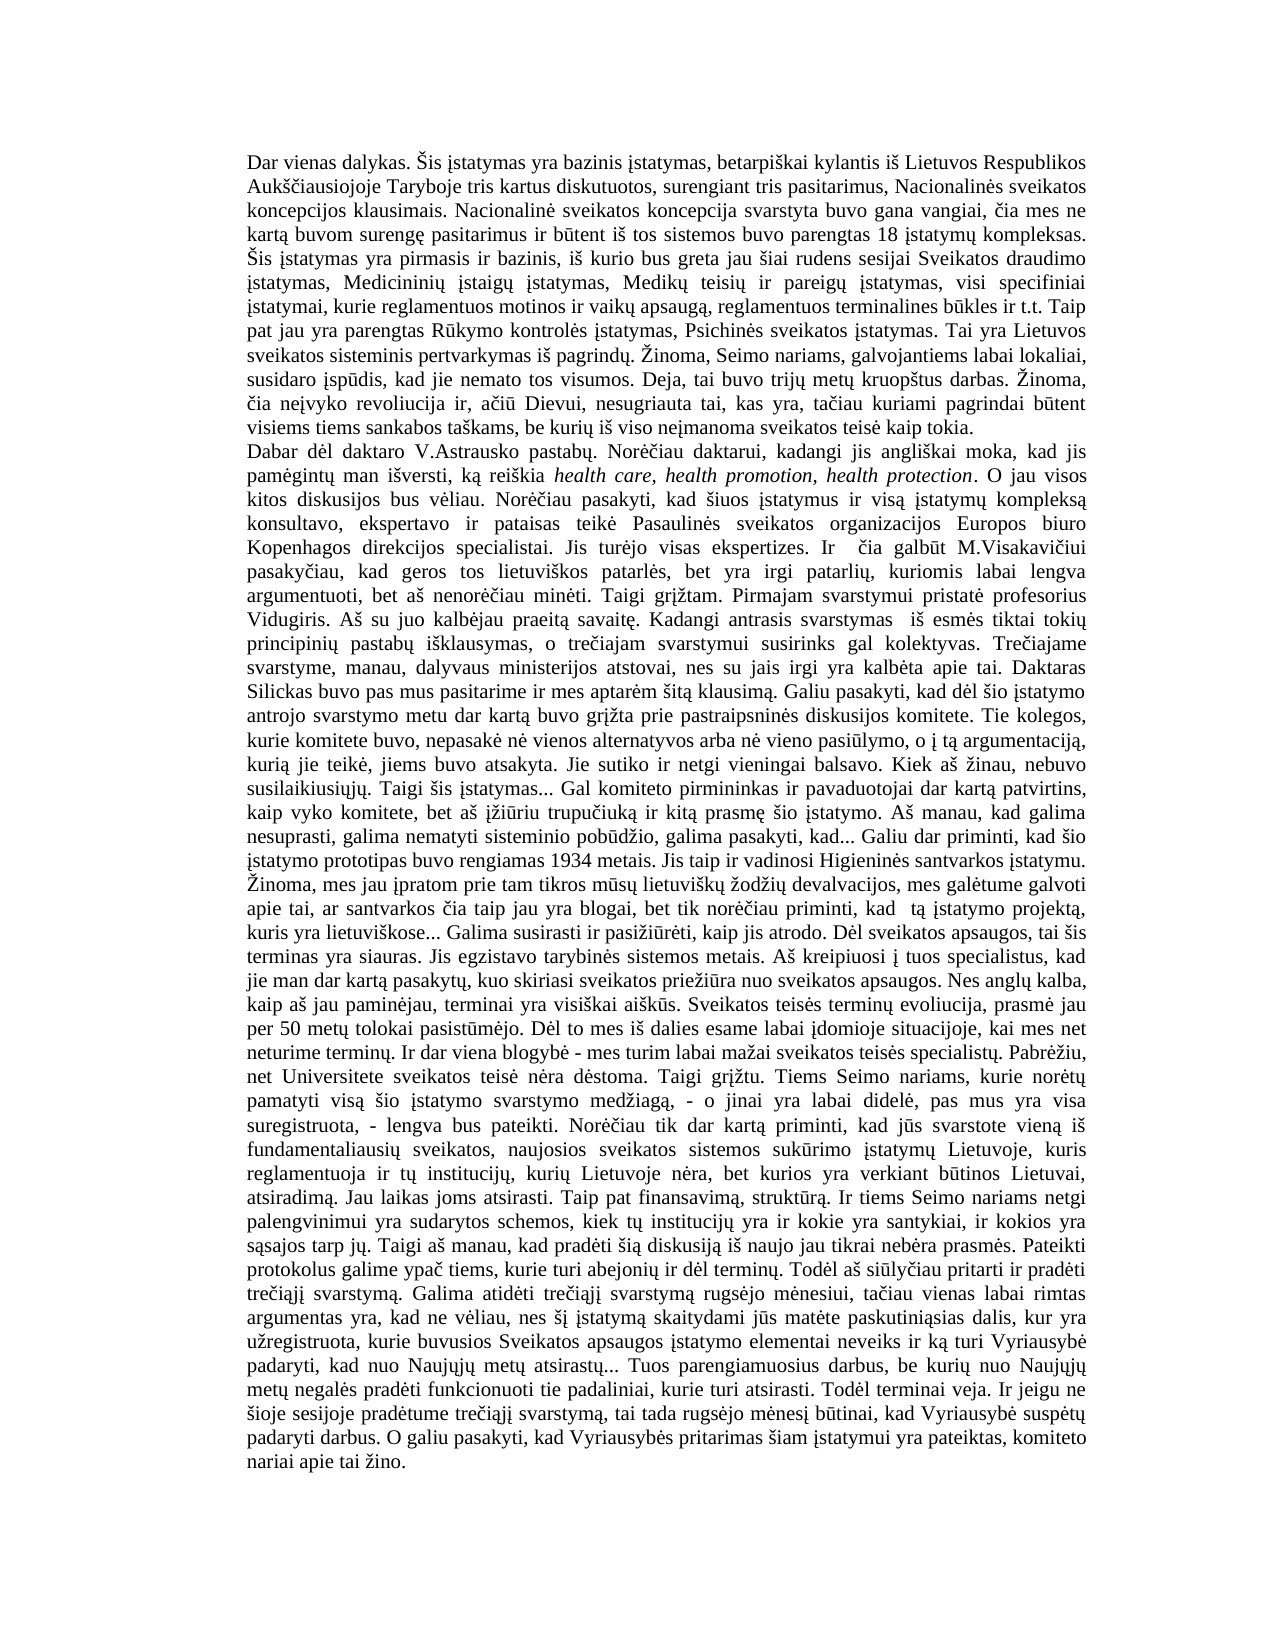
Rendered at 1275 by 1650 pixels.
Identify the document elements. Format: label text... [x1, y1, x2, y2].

text Dar vienas dalykas. Šis įstatymas yra bazinis įstatymas, betarpiškai kylantis iš Lietuvos Respublikos Aukščiausiojoje Taryboje tris kartus diskutuotos, surengiant tris pasitarimus, Nacionalinės sveikatos koncepcijos klausimais. Nacionalinė sveikatos koncepcija svarstyta buvo gana vangiai, čia mes ne kartą buvom surengę pasitarimus ir būtent iš tos sistemos buvo parengtas 18 įstatymų kompleksas. Šis įstatymas yra pirmasis ir bazinis, iš kurio bus greta jau šiai rudens sesijai Sveikatos draudimo įstatymas, Medicininių įstaigų įstatymas, Medikų teisių ir pareigų įstatymas, visi specifiniai įstatymai, kurie reglamentuos motinos ir vaikų apsaugą, reglamentuos terminalines būkles ir t.t. Taip pat jau yra parengtas Rūkymo kontrolės įstatymas, Psichinės sveikatos įstatymas. Tai yra Lietuvos sveikatos sisteminis pertvarkymas iš pagrindų. Žinoma, Seimo nariams, galvojantiems labai lokaliai, susidaro įspūdis, kad jie nemato tos visumos. Deja, tai buvo trijų metų kruopštus darbas. Žinoma, čia neįvyko revoliucija ir, ačiū Dievui, nesugriauta tai, kas yra, tačiau kuriami pagrindai būtent visiems tiems sankabos taškams, be kurių iš viso neįmanoma sveikatos teisė kaip tokia. [247, 150, 1087, 439]
text Dabar dėl daktaro V.Astrausko pastabų. Norėčiau daktarui, kadangi jis angliškai moka, kad jis pamėgintų man išversti, ką reiškia health care, health promotion, health protection. O jau visos kitos diskusijos bus vėliau. Norėčiau pasakyti, kad šiuos įstatymus ir visą įstatymų kompleksą konsultavo, ekspertavo ir pataisas teikė Pasaulinės sveikatos organizacijos Europos biuro Kopenhagos direkcijos specialistai. Jis turėjo visas ekspertizes. Ir čia galbūt M.Visakavičiui pasakyčiau, kad geros tos lietuviškos patarlės, bet yra irgi patarlių, kuriomis labai lengva argumentuoti, bet aš nenorėčiau minėti. Taigi grįžtam. Pirmajam svarstymui pristatė profesorius Vidugiris. Aš su juo kalbėjau praeitą savaitę. Kadangi antrasis svarstymas iš esmės tiktai tokių principinių pastabų išklausymas, o trečiajam svarstymui susirinks gal kolektyvas. Trečiajame svarstyme, manau, dalyvaus ministerijos atstovai, nes su jais irgi yra kalbėta apie tai. Daktaras Silickas buvo pas mus pasitarime ir mes aptarėm šitą klausimą. Galiu pasakyti, kad dėl šio įstatymo antrojo svarstymo metu dar kartą buvo grįžta prie pastraipsninės diskusijos komitete. Tie kolegos, kurie komitete buvo, nepasakė nė vienos alternatyvos arba nė vieno pasiūlymo, o į tą argumentaciją, kurią jie teikė, jiems buvo atsakyta. Jie sutiko ir netgi vieningai balsavo. Kiek aš žinau, nebuvo susilaikiusiųjų. Taigi šis įstatymas... Gal komiteto pirmininkas ir pavaduotojai dar kartą patvirtins, kaip vyko komitete, bet aš įžiūriu trupučiuką ir kitą prasmę šio įstatymo. Aš manau, kad galima nesuprasti, galima nematyti sisteminio pobūdžio, galima pasakyti, kad... Galiu dar priminti, kad šio įstatymo prototipas buvo rengiamas 1934 metais. Jis taip ir vadinosi Higieninės santvarkos įstatymu. Žinoma, mes jau įpratom prie tam tikros mūsų lietuviškų žodžių devalvacijos, mes galėtume galvoti apie tai, ar santvarkos čia taip jau yra blogai, bet tik norėčiau priminti, kad tą įstatymo projektą, kuris yra lietuviškose... Galima susirasti ir pasižiūrėti, kaip jis atrodo. Dėl sveikatos apsaugos, tai šis terminas yra siauras. Jis egzistavo tarybinės sistemos metais. Aš kreipiuosi į tuos specialistus, kad jie man dar kartą pasakytų, kuo skiriasi sveikatos priežiūra nuo sveikatos apsaugos. Nes anglų kalba, kaip aš jau paminėjau, terminai yra visiškai aiškūs. Sveikatos teisės terminų evoliucija, prasmė jau per 50 metų tolokai pasistūmėjo. Dėl to mes iš dalies esame labai įdomioje situacijoje, kai mes net neturime terminų. Ir dar viena blogybė - mes turim labai mažai sveikatos teisės specialistų. Pabrėžiu, net Universitete sveikatos teisė nėra dėstoma. Taigi grįžtu. Tiems Seimo nariams, kurie norėtų pamatyti visą šio įstatymo svarstymo medžiagą, - o jinai yra labai didelė, pas mus yra visa suregistruota, - lengva bus pateikti. Norėčiau tik dar kartą priminti, kad jūs svarstote vieną iš fundamentaliausių sveikatos, naujosios sveikatos sistemos sukūrimo įstatymų Lietuvoje, kuris reglamentuoja ir tų institucijų, kurių Lietuvoje nėra, bet kurios yra verkiant būtinos Lietuvai, atsiradimą. Jau laikas joms atsirasti. Taip pat finansavimą, struktūrą. Ir tiems Seimo nariams netgi palengvinimui yra sudarytos schemos, kiek tų institucijų yra ir kokie yra santykiai, ir kokios yra sąsajos tarp jų. Taigi aš manau, kad pradėti šią diskusiją iš naujo jau tikrai nebėra prasmės. Pateikti protokolus galime ypač tiems, kurie turi abejonių ir dėl terminų. Todėl aš siūlyčiau pritarti ir pradėti trečiąjį svarstymą. Galima atidėti trečiąjį svarstymą rugsėjo mėnesiui, tačiau vienas labai rimtas argumentas yra, kad ne vėliau, nes šį įstatymą skaitydami jūs matėte paskutiniąsias dalis, kur yra užregistruota, kurie buvusios Sveikatos apsaugos įstatymo elementai neveiks ir ką turi Vyriausybė padaryti, kad nuo Naujųjų metų atsirastų... Tuos parengiamuosius darbus, be kurių nuo Naujųjų metų negalės pradėti funkcionuoti tie padaliniai, kurie turi atsirasti. Todėl terminai veja. Ir jeigu ne šioje sesijoje pradėtume trečiąjį svarstymą, tai tada rugsėjo mėnesį būtinai, kad Vyriausybė suspėtų padaryti darbus. O galiu pasakyti, kad Vyriausybės pritarimas šiam įstatymui yra pateiktas, komiteto nariai apie tai žino. [247, 439, 1087, 1473]
